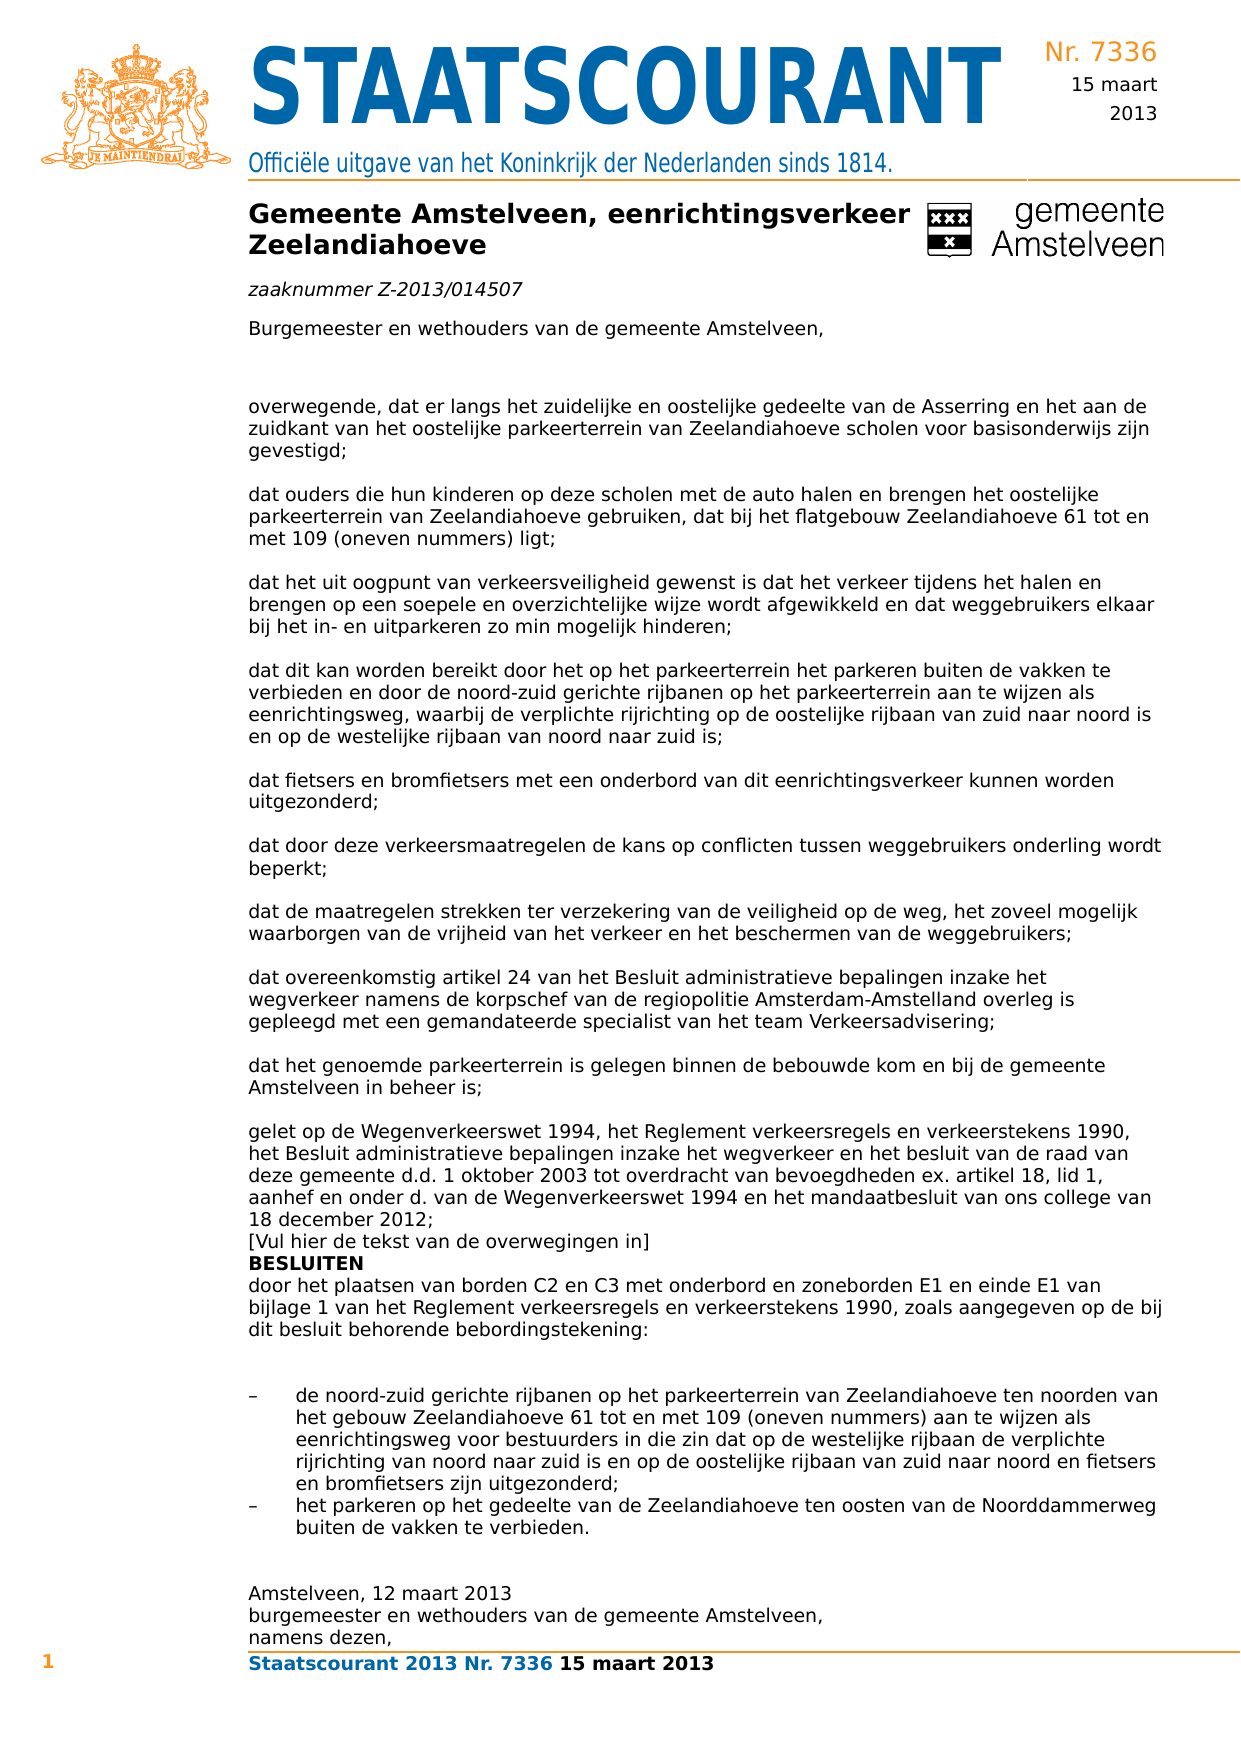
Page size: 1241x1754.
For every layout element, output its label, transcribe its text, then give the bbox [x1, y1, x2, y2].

text dat door deze verkeersmaatregelen de kans op conflicten tussen weggebruikers onderling wordt beperkt; [248, 835, 1163, 879]
picture [41, 44, 231, 169]
text gelet op de Wegenverkeerswet 1994, het Reglement verkeersregels en verkeerstekens 1990, het Besluit administratieve bepalingen inzake het wegverkeer en het besluit van de raad van deze gemeente d.d. 1 oktober 2003 tot overdracht van bevoegdheden ex. artikel 18, lid 1, aanhef en onder d. van de Wegenverkeerswet 1994 en het mandaatbesluit van ons college van 18 december 2012; [248, 1121, 1163, 1231]
list de noord-zuid gerichte rijbanen op het parkeerterrein van Zeelandiahoeve ten noorden van het gebouw Zeelandiahoeve 61 tot en met 109 (oneven nummers) aan te wijzen als eenrichtingsweg voor bestuurders in die zin dat op de westelijke rijbaan de verplichte rijrichting van noord naar zuid is en op de oostelijke rijbaan van zuid naar noord en fietsers en bromfietsers zijn uitgezonderd; [248, 1385, 1163, 1495]
text door het plaatsen van borden C2 en C3 met onderbord en zoneborden E1 en einde E1 van bijlage 1 van het Reglement verkeersregels en verkeerstekens 1990, zoals aangegeven op de bij dit besluit behorende bebordingstekening: [248, 1275, 1163, 1341]
text dat het uit oogpunt van verkeersveiligheid gewenst is dat het verkeer tijdens het halen en brengen op een soepele en overzichtelijke wijze wordt afgewikkeld en dat weggebruikers elkaar bij het in- en uitparkeren zo min mogelijk hinderen; [248, 572, 1163, 638]
subtitle Gemeente Amstelveen, eenrichtingsverkeer Zeelandiahoeve [248, 199, 1163, 261]
text dat overeenkomstig artikel 24 van het Besluit administratieve bepalingen inzake het wegverkeer namens de korpschef van de regiopolitie Amsterdam-Amstelland overleg is gepleegd met een gemandateerde specialist van het team Verkeersadvisering; [248, 967, 1163, 1033]
text [Vul hier de tekst van de overwegingen in] [248, 1231, 1163, 1253]
text overwegende, dat er langs het zuidelijke en oostelijke gedeelte van de Asserring en het aan de zuidkant van het oostelijke parkeerterrein van Zeelandiahoeve scholen voor basisonderwijs zijn gevestigd; [248, 396, 1163, 462]
text dat fietsers en bromfietsers met een onderbord van dit eenrichtingsverkeer kunnen worden uitgezonderd; [248, 769, 1163, 813]
text Burgemeester en wethouders van de gemeente Amstelveen, [248, 318, 1163, 340]
text zaaknummer Z-2013/014507 [248, 278, 1163, 300]
text dat de maatregelen strekken ter verzekering van de veiligheid op de weg, het zoveel mogelijk waarborgen van de vrijheid van het verkeer en het beschermen van de weggebruikers; [248, 901, 1163, 945]
picture [927, 198, 1164, 258]
text dat het genoemde parkeerterrein is gelegen binnen de bebouwde kom en bij de gemeente Amstelveen in beheer is; [248, 1055, 1163, 1099]
text Amstelveen, 12 maart 2013 [248, 1583, 1163, 1605]
text BESLUITEN [248, 1253, 1163, 1275]
text dat ouders die hun kinderen op deze scholen met de auto halen en brengen het oostelijke parkeerterrein van Zeelandiahoeve gebruiken, dat bij het flatgebouw Zeelandiahoeve 61 tot en met 109 (oneven nummers) ligt; [248, 484, 1163, 550]
text namens dezen, [248, 1627, 1163, 1649]
list het parkeren op het gedeelte van de Zeelandiahoeve ten oosten van de Noorddammerweg buiten de vakken te verbieden. [248, 1495, 1163, 1539]
text dat dit kan worden bereikt door het op het parkeerterrein het parkeren buiten de vakken te verbieden en door de noord-zuid gerichte rijbanen op het parkeerterrein aan te wijzen als eenrichtingsweg, waarbij de verplichte rijrichting op de oostelijke rijbaan van zuid naar noord is en op de westelijke rijbaan van noord naar zuid is; [248, 659, 1163, 747]
text burgemeester en wethouders van de gemeente Amstelveen, [248, 1605, 1163, 1627]
